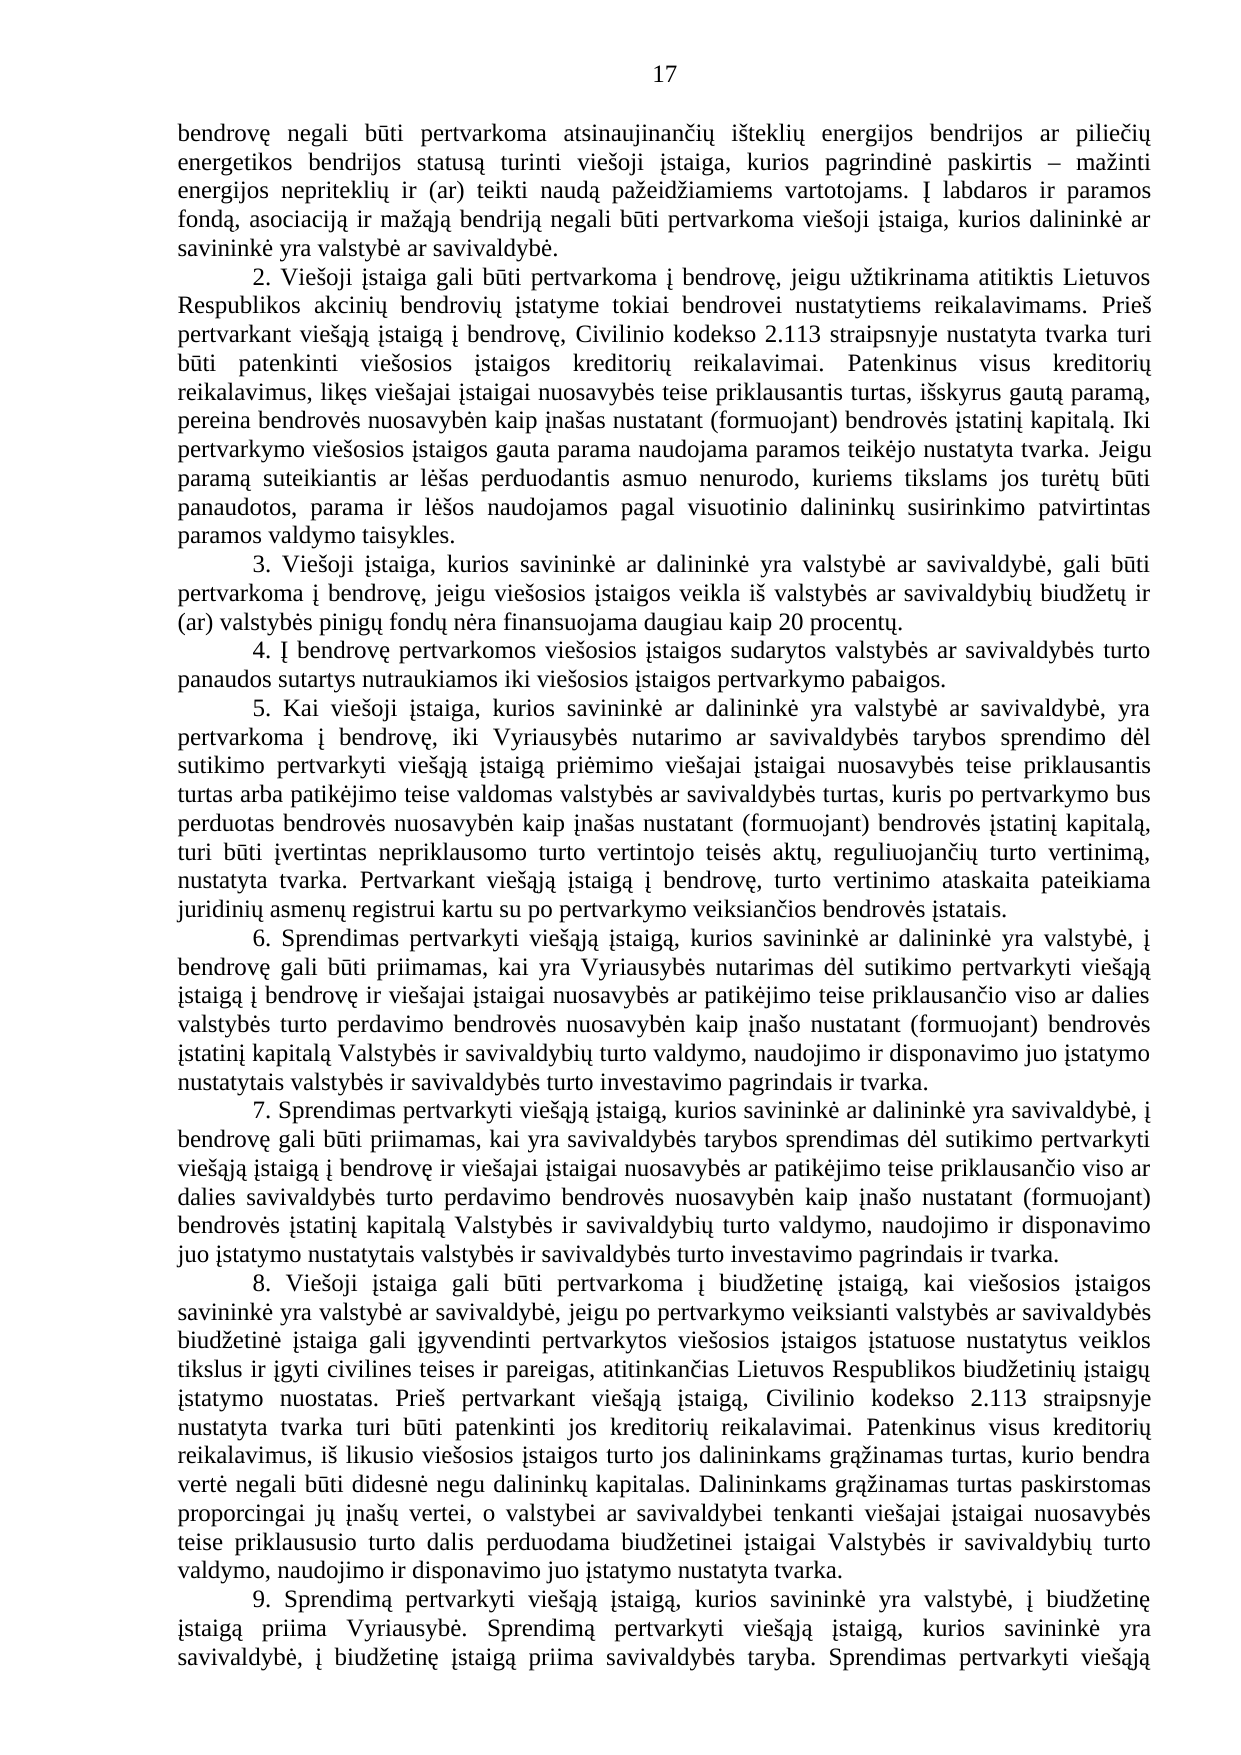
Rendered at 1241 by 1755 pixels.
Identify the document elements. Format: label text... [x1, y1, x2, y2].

text 4. Į bendrovę pertvarkomos viešosios įstaigos sudarytos valstybės ar savivaldybės turto panaudos sutartys nutraukiamos iki viešosios įstaigos pertvarkymo pabaigos. [177, 636, 1152, 693]
text 5. Kai viešoji įstaiga, kurios savininkė ar dalininkė yra valstybė ar savivaldybė, yra pertvarkoma į bendrovę, iki Vyriausybės nutarimo ar savivaldybės tarybos sprendimo dėl sutikimo pertvarkyti viešąją įstaigą priėmimo viešajai įstaigai nuosavybės teise priklausantis turtas arba patikėjimo teise valdomas valstybės ar savivaldybės turtas, kuris po pertvarkymo bus perduotas bendrovės nuosavybėn kaip įnašas nustatant (formuojant) bendrovės įstatinį kapitalą, turi būti įvertintas nepriklausomo turto vertintojo teisės aktų, reguliuojančių turto vertinimą, nustatyta tvarka. Pertvarkant viešąją įstaigą į bendrovę, turto vertinimo ataskaita pateikiama juridinių asmenų registrui kartu su po pertvarkymo veiksiančios bendrovės įstatais. [177, 693, 1152, 923]
text 6. Sprendimas pertvarkyti viešąją įstaigą, kurios savininkė ar dalininkė yra valstybė, į bendrovę gali būti priimamas, kai yra Vyriausybės nutarimas dėl sutikimo pertvarkyti viešąją įstaigą į bendrovę ir viešajai įstaigai nuosavybės ar patikėjimo teise priklausančio viso ar dalies valstybės turto perdavimo bendrovės nuosavybėn kaip įnašo nustatant (formuojant) bendrovės įstatinį kapitalą Valstybės ir savivaldybių turto valdymo, naudojimo ir disponavimo juo įstatymo nustatytais valstybės ir savivaldybės turto investavimo pagrindais ir tvarka. [177, 923, 1152, 1096]
text 8. Viešoji įstaiga gali būti pertvarkoma į biudžetinę įstaigą, kai viešosios įstaigos savininkė yra valstybė ar savivaldybė, jeigu po pertvarkymo veiksianti valstybės ar savivaldybės biudžetinė įstaiga gali įgyvendinti pertvarkytos viešosios įstaigos įstatuose nustatytus veiklos tikslus ir įgyti civilines teises ir pareigas, atitinkančias Lietuvos Respublikos biudžetinių įstaigų įstatymo nuostatas. Prieš pertvarkant viešąją įstaigą, Civilinio kodekso 2.113 straipsnyje nustatyta tvarka turi būti patenkinti jos kreditorių reikalavimai. Patenkinus visus kreditorių reikalavimus, iš likusio viešosios įstaigos turto jos dalininkams grąžinamas turtas, kurio bendra vertė negali būti didesnė negu dalininkų kapitalas. Dalininkams grąžinamas turtas paskirstomas proporcingai jų įnašų vertei, o valstybei ar savivaldybei tenkanti viešajai įstaigai nuosavybės teise priklaususio turto dalis perduodama biudžetinei įstaigai Valstybės ir savivaldybių turto valdymo, naudojimo ir disponavimo juo įstatymo nustatyta tvarka. [177, 1268, 1152, 1584]
text 7. Sprendimas pertvarkyti viešąją įstaigą, kurios savininkė ar dalininkė yra savivaldybė, į bendrovę gali būti priimamas, kai yra savivaldybės tarybos sprendimas dėl sutikimo pertvarkyti viešąją įstaigą į bendrovę ir viešajai įstaigai nuosavybės ar patikėjimo teise priklausančio viso ar dalies savivaldybės turto perdavimo bendrovės nuosavybėn kaip įnašo nustatant (formuojant) bendrovės įstatinį kapitalą Valstybės ir savivaldybių turto valdymo, naudojimo ir disponavimo juo įstatymo nustatytais valstybės ir savivaldybės turto investavimo pagrindais ir tvarka. [177, 1096, 1152, 1268]
text 9. Sprendimą pertvarkyti viešąją įstaigą, kurios savininkė yra valstybė, į biudžetinę įstaigą priima Vyriausybė. Sprendimą pertvarkyti viešąją įstaigą, kurios savininkė yra savivaldybė, į biudžetinę įstaigą priima savivaldybės taryba. Sprendimas pertvarkyti viešąją [177, 1584, 1152, 1671]
text bendrovę negali būti pertvarkoma atsinaujinančių išteklių energijos bendrijos ar piliečių energetikos bendrijos statusą turinti viešoji įstaiga, kurios pagrindinė paskirtis – mažinti energijos nepriteklių ir (ar) teikti naudą pažeidžiamiems vartotojams. Į labdaros ir paramos fondą, asociaciją ir mažąją bendriją negali būti pertvarkoma viešoji įstaiga, kurios dalininkė ar savininkė yra valstybė ar savivaldybė. [177, 118, 1152, 262]
text 3. Viešoji įstaiga, kurios savininkė ar dalininkė yra valstybė ar savivaldybė, gali būti pertvarkoma į bendrovę, jeigu viešosios įstaigos veikla iš valstybės ar savivaldybių biudžetų ir (ar) valstybės pinigų fondų nėra finansuojama daugiau kaip 20 procentų. [177, 549, 1152, 636]
text 2. Viešoji įstaiga gali būti pertvarkoma į bendrovę, jeigu užtikrinama atitiktis Lietuvos Respublikos akcinių bendrovių įstatyme tokiai bendrovei nustatytiems reikalavimams. Prieš pertvarkant viešąją įstaigą į bendrovę, Civilinio kodekso 2.113 straipsnyje nustatyta tvarka turi būti patenkinti viešosios įstaigos kreditorių reikalavimai. Patenkinus visus kreditorių reikalavimus, likęs viešajai įstaigai nuosavybės teise priklausantis turtas, išskyrus gautą paramą, pereina bendrovės nuosavybėn kaip įnašas nustatant (formuojant) bendrovės įstatinį kapitalą. Iki pertvarkymo viešosios įstaigos gauta parama naudojama paramos teikėjo nustatyta tvarka. Jeigu paramą suteikiantis ar lėšas perduodantis asmuo nenurodo, kuriems tikslams jos turėtų būti panaudotos, parama ir lėšos naudojamos pagal visuotinio dalininkų susirinkimo patvirtintas paramos valdymo taisykles. [177, 262, 1152, 549]
